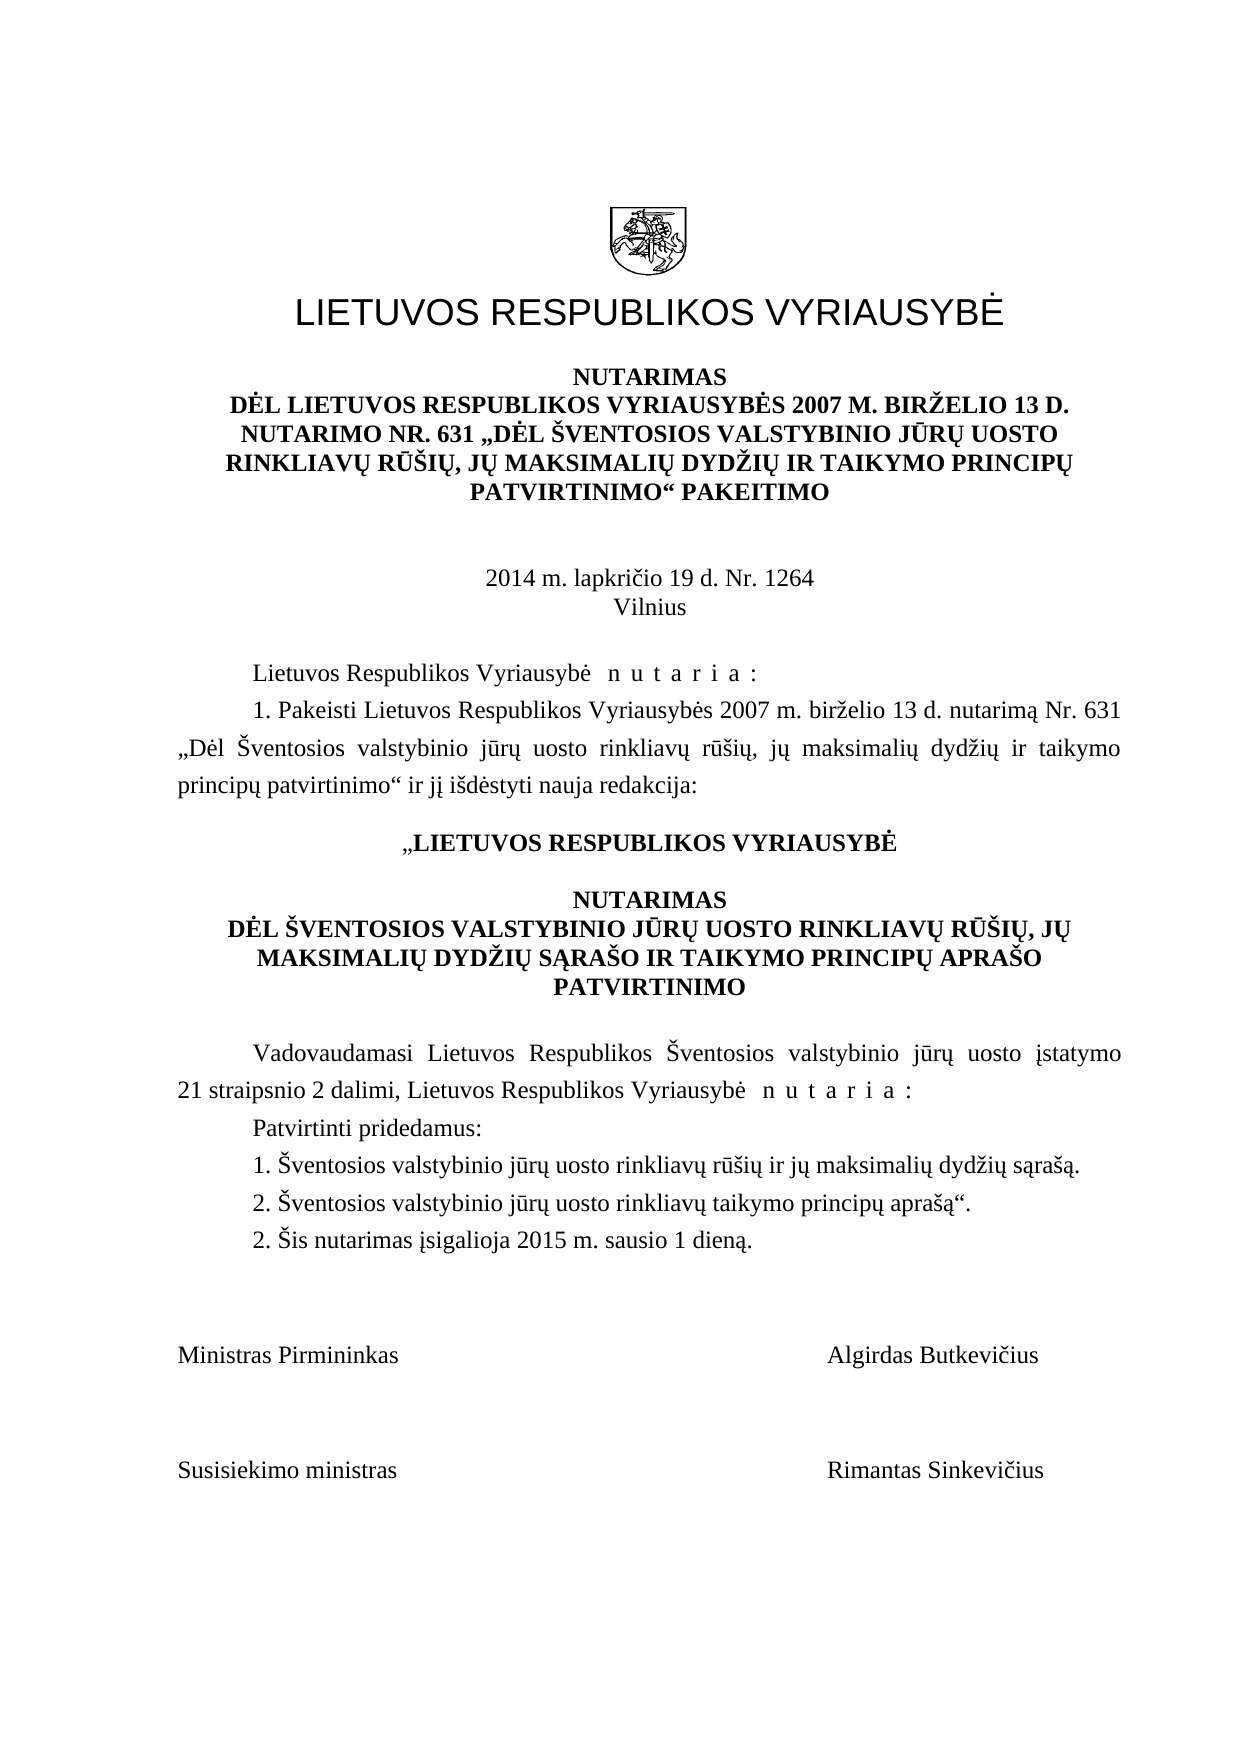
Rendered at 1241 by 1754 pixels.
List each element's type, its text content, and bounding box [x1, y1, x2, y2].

text Ministras Pirmininkas Algirdas Butkevičius [177, 1340, 1122, 1369]
text 2. Šventosios valstybinio jūrų uosto rinkliavų taikymo principų aprašą“. [177, 1179, 1122, 1217]
text Lietuvos Respublikos Vyriausybė nutaria: [177, 649, 1122, 687]
text 2. Šis nutarimas įsigalioja 2015 m. sausio 1 dieną. [177, 1217, 1122, 1254]
text Lietuvos Respublikos Vyriausybė [177, 290, 1122, 333]
text Vadovaudamasi Lietuvos Respublikos Šventosios valstybinio jūrų uosto įstatymo 21 straipsnio 2 dalimi, Lietuvos Respublikos Vyriausybė nutaria: [177, 1029, 1122, 1104]
text 1. Pakeisti Lietuvos Respublikos Vyriausybės 2007 m. birželio 13 d. nutarimą Nr. 631 „Dėl Šventosios valstybinio jūrų uosto rinkliavų rūšių, jų maksimalių dydžių ir taikymo principų patvirtinimo“ ir jį išdėstyti nauja redakcija: [177, 687, 1122, 799]
text „LIETUVOS RESPUBLIKOS VYRIAUSYBĖ [177, 828, 1122, 857]
text DĖL ŠVENTOSIOS VALSTYBINIO JŪRŲ UOSTO RINKLIAVŲ RŪŠIŲ, JŲ MAKSIMALIŲ DYDŽIŲ SĄRAŠO IR TAIKYMO PRINCIPŲ APRAŠO PATVIRTINIMO [177, 914, 1122, 1000]
text NUTARIMAS [177, 885, 1122, 914]
text 1. Šventosios valstybinio jūrų uosto rinkliavų rūšių ir jų maksimalių dydžių sąrašą. [177, 1142, 1122, 1179]
text Dėl LIETUVOS RESPUBLIKOS VYRIAUSYBĖS 2007 M. BIRŽELIO 13 D. NUTARIMO NR. 631 „DĖL ŠVENTOSIOS VALSTYBINIO JŪRŲ UOSTO RINKLIAVŲ RŪŠIŲ, JŲ MAKSIMALIŲ DYDŽIŲ IR TAIKYMO PRINCIPŲ PATVIRTINIMO“ PAKEITIMO [177, 390, 1122, 505]
text Susisiekimo ministras Rimantas Sinkevičius [177, 1455, 1122, 1484]
text 2014 m. lapkričio 19 d. Nr. 1264 Vilnius [177, 563, 1122, 620]
text nutarimas [177, 362, 1122, 390]
text Patvirtinti pridedamus: [177, 1104, 1122, 1142]
